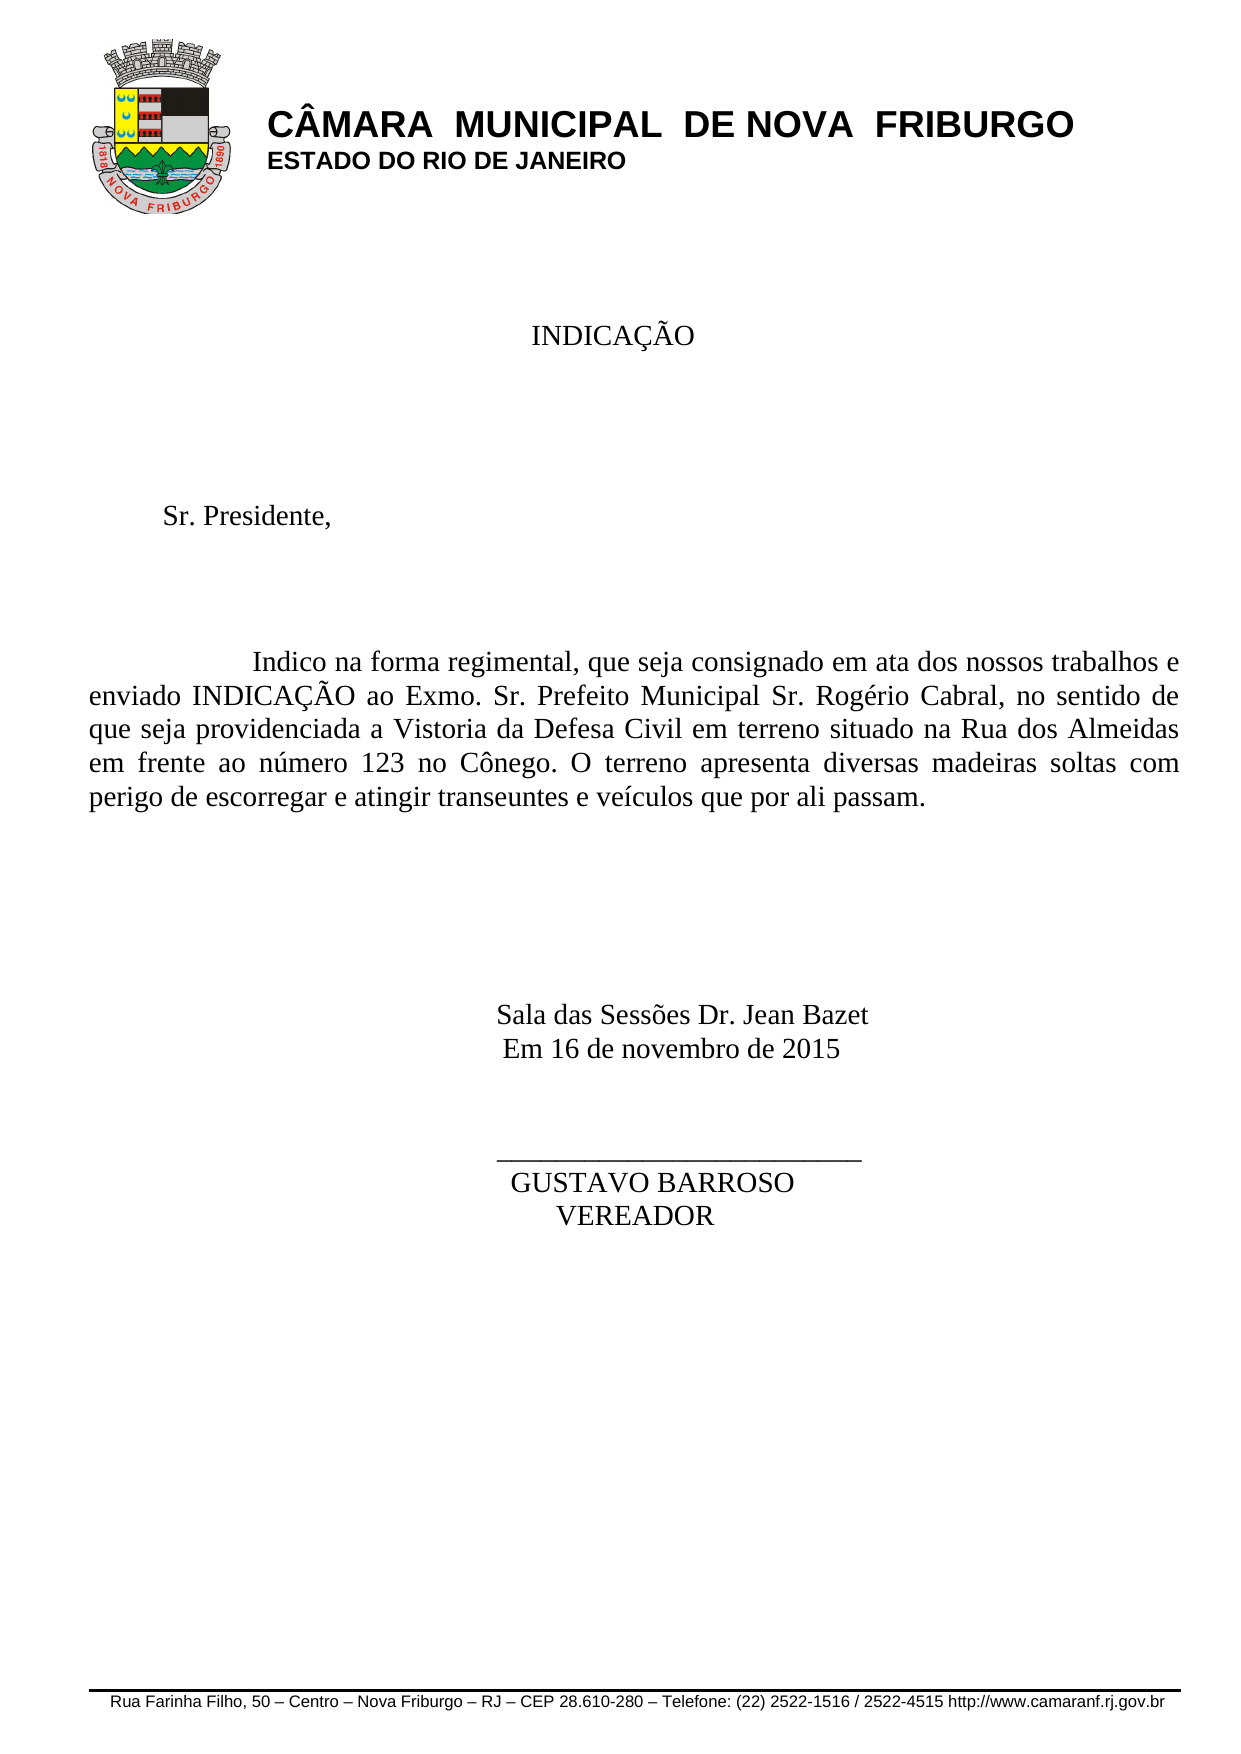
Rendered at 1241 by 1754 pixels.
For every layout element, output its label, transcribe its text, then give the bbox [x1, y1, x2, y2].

text VEREADOR [89, 1198, 1181, 1232]
text Sr. Presidente, [89, 498, 1181, 531]
text Indico na forma regimental, que seja consignado em ata dos nossos trabalhos e enviado INDICAÇÃO ao Exmo. Sr. Prefeito Municipal Sr. Rogério Cabral, no sentido de que seja providenciada a Vistoria da Defesa Civil em terreno situado na Rua dos Almeidas em frente ao número 123 no Cônego. O terreno apresenta diversas madeiras soltas com perigo de escorregar e atingir transeuntes e veículos que por ali passam. [89, 644, 1181, 812]
text _________________________ [89, 1131, 1181, 1165]
text Sala das Sessões Dr. Jean Bazet [89, 997, 1181, 1031]
text INDICAÇÃO [89, 318, 1181, 352]
text Em 16 de novembro de 2015 [89, 1031, 1181, 1064]
text GUSTAVO BARROSO [89, 1165, 1181, 1198]
